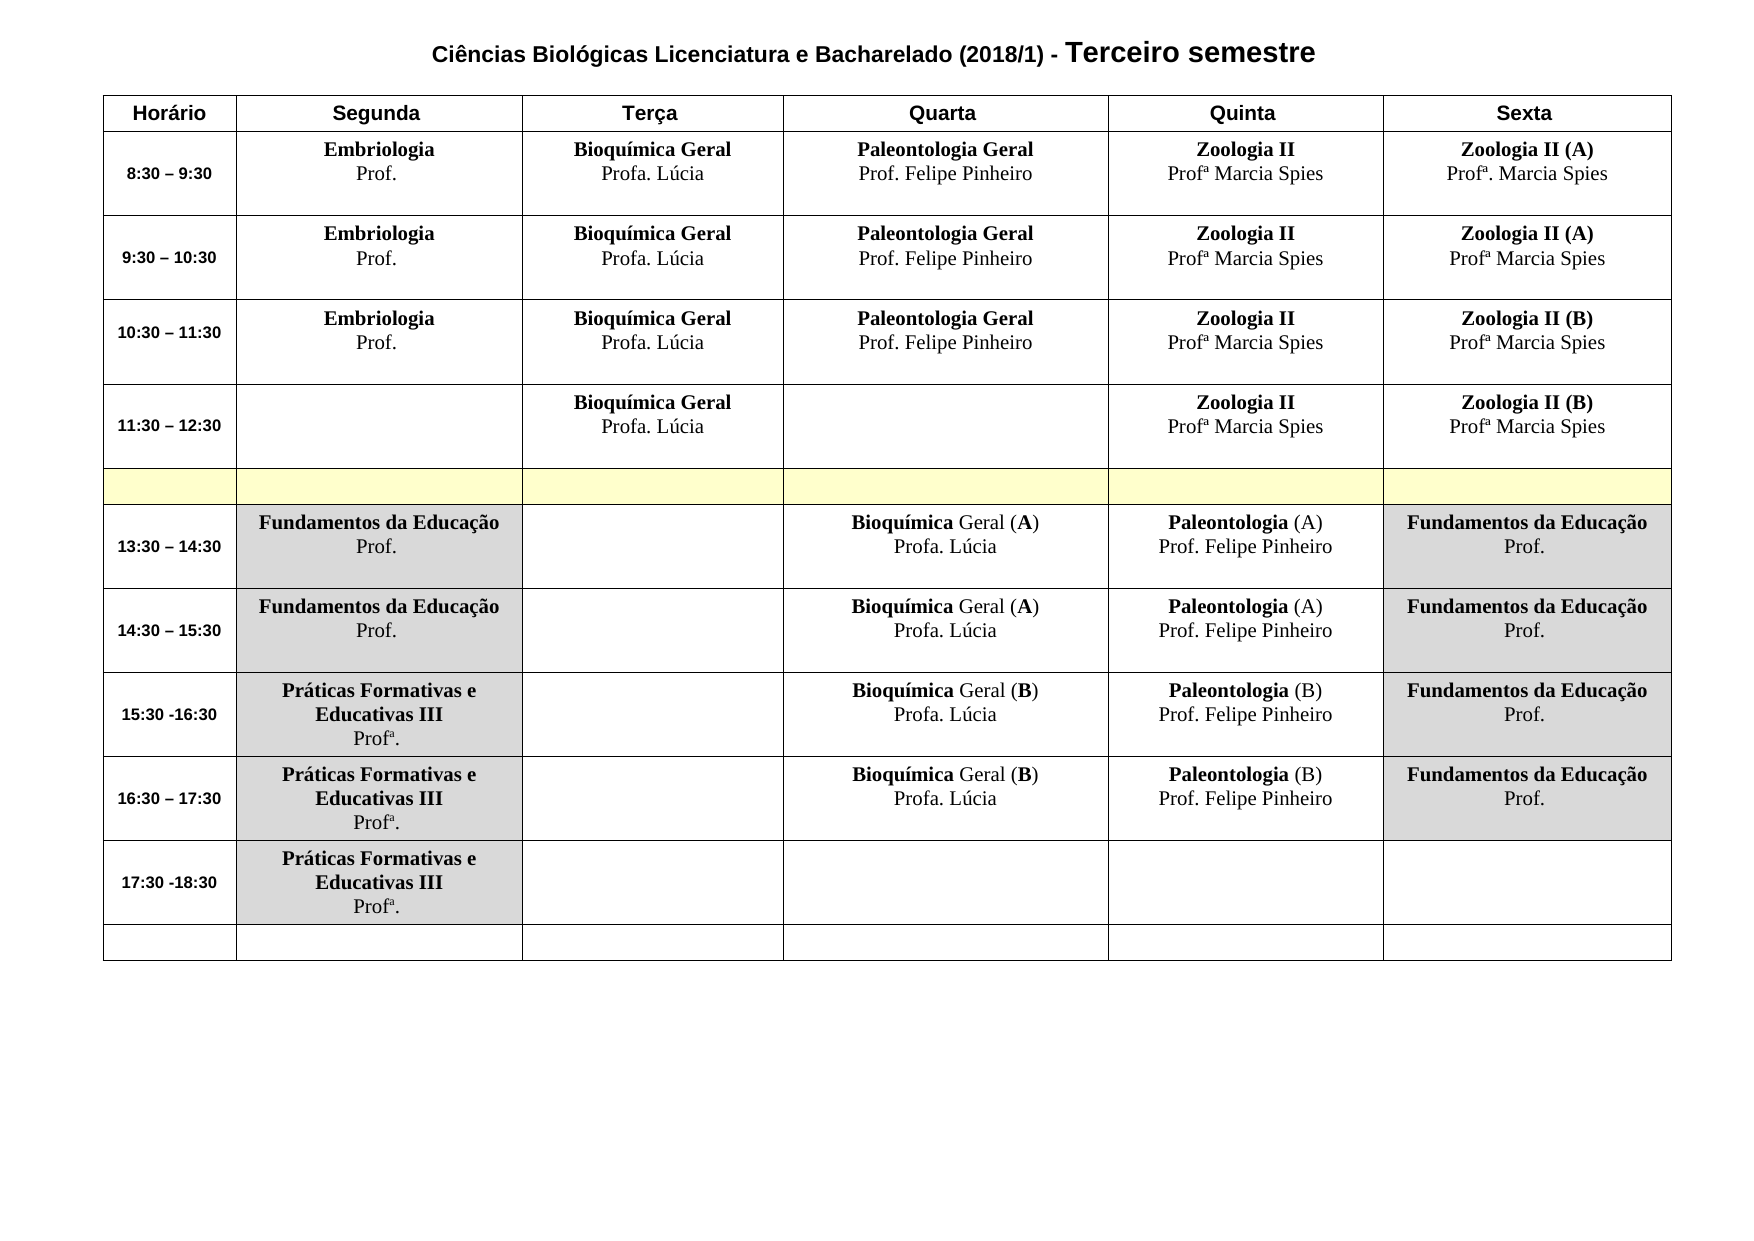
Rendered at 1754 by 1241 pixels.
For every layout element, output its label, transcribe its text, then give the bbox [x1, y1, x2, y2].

table_cell 15:30 -16:30 [104, 673, 236, 756]
table_cell Fundamentos da Educação Prof. [1384, 757, 1671, 840]
table_cell [784, 841, 1108, 924]
table_cell Bioquímica Geral (B) Profa. Lúcia [784, 757, 1108, 840]
table_cell Bioquímica Geral Profa. Lúcia [523, 300, 783, 383]
table_cell Zoologia II (A) Profª Marcia Spies [1384, 216, 1671, 299]
table_header Sexta [1384, 96, 1671, 131]
table_cell Zoologia II Profª Marcia Spies [1109, 300, 1383, 383]
table_cell Zoologia II Profª Marcia Spies [1109, 385, 1383, 468]
table_header Quinta [1109, 96, 1383, 131]
table_cell [523, 505, 783, 588]
table_cell [523, 673, 783, 756]
table_cell Embriologia Prof. [237, 216, 522, 299]
table_cell 10:30 – 11:30 [104, 300, 236, 383]
table_cell [104, 469, 236, 504]
table_cell Fundamentos da Educação Prof. [1384, 505, 1671, 588]
table_cell 9:30 – 10:30 [104, 216, 236, 299]
table_cell Práticas Formativas e Educativas III Profa. [237, 757, 522, 840]
table_header Quarta [784, 96, 1108, 131]
text Ciências Biológicas Licenciatura e Bacharelado (2018/1) - Terceiro semestre [59, 35, 1695, 69]
table_cell [1384, 841, 1671, 924]
table_cell [237, 925, 522, 959]
table_cell 17:30 -18:30 [104, 841, 236, 924]
table_cell Zoologia II (B) Profª Marcia Spies [1384, 300, 1671, 383]
table_cell Zoologia II Profª Marcia Spies [1109, 132, 1383, 215]
table_cell Zoologia II Profª Marcia Spies [1109, 216, 1383, 299]
table_cell Paleontologia (A) Prof. Felipe Pinheiro [1109, 589, 1383, 672]
table_cell Bioquímica Geral Profa. Lúcia [523, 385, 783, 468]
table_cell Zoologia II (A) Profª. Marcia Spies [1384, 132, 1671, 215]
table_cell Paleontologia (A) Prof. Felipe Pinheiro [1109, 505, 1383, 588]
table_cell [523, 589, 783, 672]
table_cell Embriologia Prof. [237, 300, 522, 383]
table_cell [1109, 841, 1383, 924]
table_cell Práticas Formativas e Educativas III Profa. [237, 673, 522, 756]
table_cell Paleontologia Geral Prof. Felipe Pinheiro [784, 300, 1108, 383]
table_header Segunda [237, 96, 522, 131]
table_cell Fundamentos da Educação Prof. [1384, 589, 1671, 672]
table_cell [523, 925, 783, 959]
table_header Terça [523, 96, 783, 131]
table_cell Paleontologia (B) Prof. Felipe Pinheiro [1109, 673, 1383, 756]
table_cell [237, 469, 522, 504]
table_cell [237, 385, 522, 468]
table_cell [523, 841, 783, 924]
table_cell [784, 925, 1108, 959]
table_cell Paleontologia Geral Prof. Felipe Pinheiro [784, 132, 1108, 215]
table_cell [1109, 469, 1383, 504]
table_cell Zoologia II (B) Profª Marcia Spies [1384, 385, 1671, 468]
table_cell Paleontologia Geral Prof. Felipe Pinheiro [784, 216, 1108, 299]
table_cell [104, 925, 236, 959]
table_cell [523, 757, 783, 840]
table_cell Bioquímica Geral Profa. Lúcia [523, 132, 783, 215]
table_cell [1109, 925, 1383, 959]
table_cell [1384, 469, 1671, 504]
table_cell Paleontologia (B) Prof. Felipe Pinheiro [1109, 757, 1383, 840]
table_cell [1384, 925, 1671, 959]
table_cell Bioquímica Geral Profa. Lúcia [523, 216, 783, 299]
table_cell 14:30 – 15:30 [104, 589, 236, 672]
table_cell Bioquímica Geral (B) Profa. Lúcia [784, 673, 1108, 756]
table_cell 13:30 – 14:30 [104, 505, 236, 588]
table_cell Embriologia Prof. [237, 132, 522, 215]
table_cell Bioquímica Geral (A) Profa. Lúcia [784, 505, 1108, 588]
table_cell Fundamentos da Educação Prof. [237, 589, 522, 672]
table_cell 8:30 – 9:30 [104, 132, 236, 215]
table_cell [784, 469, 1108, 504]
table_cell [523, 469, 783, 504]
table_cell Práticas Formativas e Educativas III Profa. [237, 841, 522, 924]
table_header Horário [104, 96, 236, 131]
table_cell 11:30 – 12:30 [104, 385, 236, 468]
table_cell Fundamentos da Educação Prof. [237, 505, 522, 588]
table_cell 16:30 – 17:30 [104, 757, 236, 840]
table_cell Bioquímica Geral (A) Profa. Lúcia [784, 589, 1108, 672]
table_cell Fundamentos da Educação Prof. [1384, 673, 1671, 756]
table_cell [784, 385, 1108, 468]
